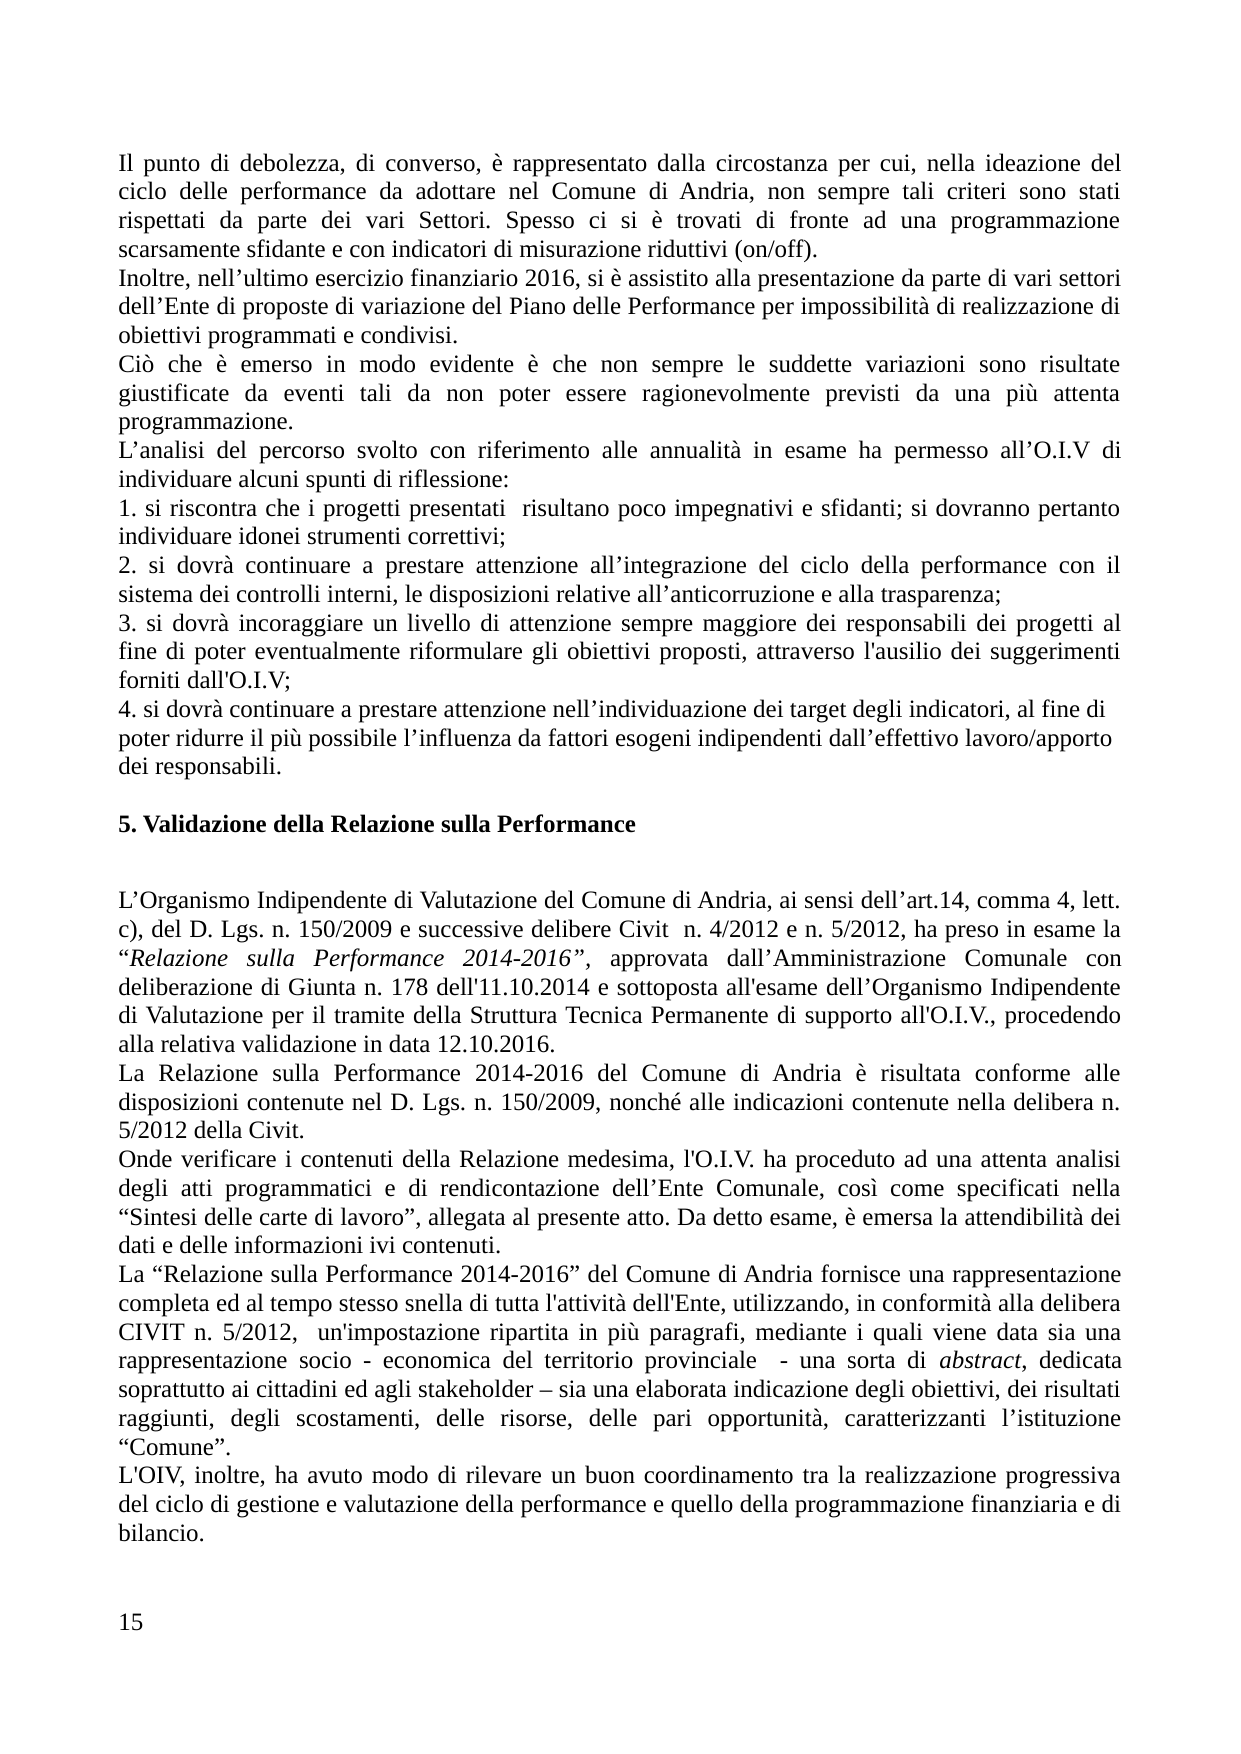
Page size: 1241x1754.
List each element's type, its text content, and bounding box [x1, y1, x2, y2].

text L’Organismo Indipendente di Valutazione del Comune di Andria, ai sensi dell’art.14, comma 4, lett. c), del D. Lgs. n. 150/2009 e successive delibere Civit n. 4/2012 e n. 5/2012, ha preso in esame la “Relazione sulla Performance 2014-2016”, approvata dall’Amministrazione Comunale con deliberazione di Giunta n. 178 dell'11.10.2014 e sottoposta all'esame dell’Organismo Indipendente di Valutazione per il tramite della Struttura Tecnica Permanente di supporto all'O.I.V., procedendo alla relativa validazione in data 12.10.2016. [118, 885, 1122, 1058]
text 4. si dovrà continuare a prestare attenzione nell’individuazione dei target degli indicatori, al fine di [118, 694, 1122, 723]
text 1. si riscontra che i progetti presentati risultano poco impegnativi e sfidanti; si dovranno pertanto individuare idonei strumenti correttivi; [118, 493, 1122, 550]
text Inoltre, nell’ultimo esercizio finanziario 2016, si è assistito alla presentazione da parte di vari settori dell’Ente di proposte di variazione del Piano delle Performance per impossibilità di realizzazione di obiettivi programmati e condivisi. [118, 263, 1122, 349]
text Onde verificare i contenuti della Relazione medesima, l'O.I.V. ha proceduto ad una attenta analisi degli atti programmatici e di rendicontazione dell’Ente Comunale, così come specificati nella “Sintesi delle carte di lavoro”, allegata al presente atto. Da detto esame, è emersa la attendibilità dei dati e delle informazioni ivi contenuti. [118, 1144, 1122, 1259]
text 5. Validazione della Relazione sulla Performance [118, 809, 1122, 838]
text Il punto di debolezza, di converso, è rappresentato dalla circostanza per cui, nella ideazione del ciclo delle performance da adottare nel Comune di Andria, non sempre tali criteri sono stati rispettati da parte dei vari Settori. Spesso ci si è trovati di fronte ad una programmazione scarsamente sfidante e con indicatori di misurazione riduttivi (on/off). [118, 148, 1122, 263]
text La “Relazione sulla Performance 2014-2016” del Comune di Andria fornisce una rappresentazione completa ed al tempo stesso snella di tutta l'attività dell'Ente, utilizzando, in conformità alla delibera CIVIT n. 5/2012, un'impostazione ripartita in più paragrafi, mediante i quali viene data sia una rappresentazione socio - economica del territorio provinciale - una sorta di abstract, dedicata soprattutto ai cittadini ed agli stakeholder – sia una elaborata indicazione degli obiettivi, dei risultati raggiunti, degli scostamenti, delle risorse, delle pari opportunità, caratterizzanti l’istituzione “Comune”. [118, 1259, 1122, 1460]
text 3. si dovrà incoraggiare un livello di attenzione sempre maggiore dei responsabili dei progetti al fine di poter eventualmente riformulare gli obiettivi proposti, attraverso l'ausilio dei suggerimenti forniti dall'O.I.V; [118, 608, 1122, 694]
text L’analisi del percorso svolto con riferimento alle annualità in esame ha permesso all’O.I.V di individuare alcuni spunti di riflessione: [118, 435, 1122, 493]
text Ciò che è emerso in modo evidente è che non sempre le suddette variazioni sono risultate giustificate da eventi tali da non poter essere ragionevolmente previsti da una più attenta programmazione. [118, 349, 1122, 435]
text L'OIV, inoltre, ha avuto modo di rilevare un buon coordinamento tra la realizzazione progressiva del ciclo di gestione e valutazione della performance e quello della programmazione finanziaria e di bilancio. [118, 1460, 1122, 1547]
text La Relazione sulla Performance 2014-2016 del Comune di Andria è risultata conforme alle disposizioni contenute nel D. Lgs. n. 150/2009, nonché alle indicazioni contenute nella delibera n. 5/2012 della Civit. [118, 1058, 1122, 1144]
text dei responsabili. [118, 751, 1122, 780]
text 2. si dovrà continuare a prestare attenzione all’integrazione del ciclo della performance con il sistema dei controlli interni, le disposizioni relative all’anticorruzione e alla trasparenza; [118, 550, 1122, 608]
text poter ridurre il più possibile l’influenza da fattori esogeni indipendenti dall’effettivo lavoro/apporto [118, 723, 1122, 751]
